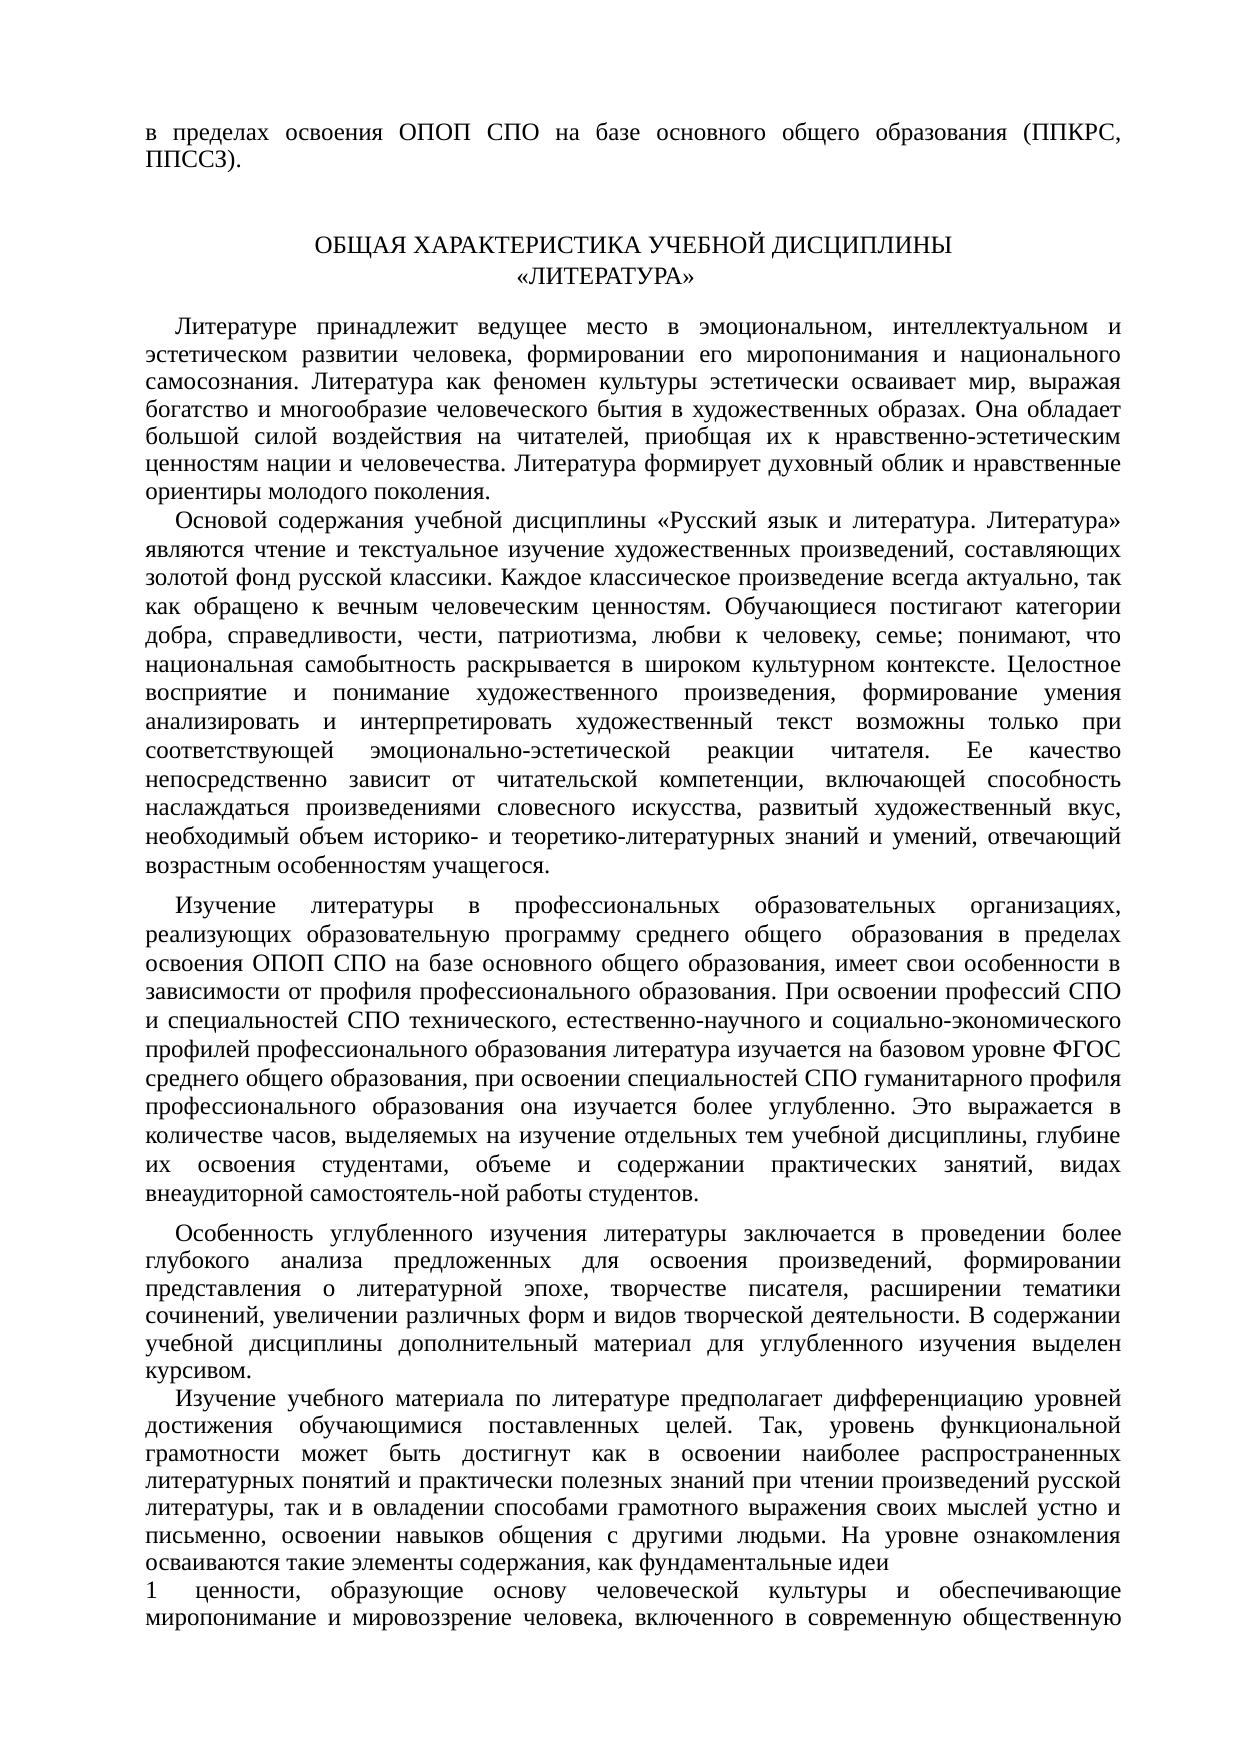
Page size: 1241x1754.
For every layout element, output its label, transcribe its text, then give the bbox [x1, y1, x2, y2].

list ценности, образующие основу человеческой культуры и обеспечивающие миропонимание и мировоззрение человека, включенного в современную общественную [145, 1576, 1122, 1631]
text Литературе принадлежит ведущее место в эмоциональном, интеллектуальном и эстетическом развитии человека, формировании его миропонимания и национального самосознания. Литература как феномен культуры эстетически осваивает мир, выражая богатство и многообразие человеческого бытия в художественных образах. Она обладает большой силой воздействия на читателей, приобщая их к нравственно-эстетическим ценностям нации и человечества. Литература формирует духовный облик и нравственные ориентиры молодого поколения. [145, 313, 1122, 504]
text в пределах освоения ОПОП СПО на базе основного общего образования (ППКРС, ППССЗ). [145, 118, 1122, 173]
text Особенность углубленного изучения литературы заключается в проведении более глубокого анализа предложенных для освоения произведений, формировании представления о литературной эпохе, творчестве писателя, расширении тематики сочинений, увеличении различных форм и видов творческой деятельности. В содержании учебной дисциплины дополнительный материал для углубленного изучения выделен курсивом. [145, 1220, 1122, 1384]
text «ЛИТЕРАТУРА» [118, 261, 1093, 290]
text ОБЩАЯ ХАРАКТЕРИСТИКА УЧЕБНОЙ ДИСЦИПЛИНЫ [118, 230, 1149, 259]
text Изучение литературы в профессиональных образовательных организациях, реализующих образовательную программу среднего общего образования в пределах освоения ОПОП СПО на базе основного общего образования, имеет свои особенности в зависимости от профиля профессионального образования. При освоении профессий СПО и специальностей СПО технического, естественно-научного и социально-экономического профилей профессионального образования литература изучается на базовом уровне ФГОС среднего общего образования, при освоении специальностей СПО гуманитарного профиля профессионального образования она изучается более углубленно. Это выражается в количестве часов, выделяемых на изучение отдельных тем учебной дисциплины, глубине их освоения студентами, объеме и содержании практических занятий, видах внеаудиторной самостоятель-ной работы студентов. [145, 890, 1122, 1206]
text Изучение учебного материала по литературе предполагает дифференциацию уровней достижения обучающимися поставленных целей. Так, уровень функциональной грамотности может быть достигнут как в освоении наиболее распространенных литературных понятий и практически полезных знаний при чтении произведений русской литературы, так и в овладении способами грамотного выражения своих мыслей устно и письменно, освоении навыков общения с другими людьми. На уровне ознакомления осваиваются такие элементы содержания, как фундаментальные идеи [145, 1384, 1122, 1576]
text Основой содержания учебной дисциплины «Русский язык и литература. Литература» являются чтение и текстуальное изучение художественных произведений, составляющих золотой фонд русской классики. Каждое классическое произведение всегда актуально, так как обращено к вечным человеческим ценностям. Обучающиеся постигают категории добра, справедливости, чести, патриотизма, любви к человеку, семье; понимают, что национальная самобытность раскрывается в широком культурном контексте. Целостное восприятие и понимание художественного произведения, формирование умения анализировать и интерпретировать художественный текст возможны только при соответствующей эмоционально-эстетической реакции читателя. Ее качество непосредственно зависит от читательской компетенции, включающей способность наслаждаться произведениями словесного искусства, развитый художественный вкус, необходимый объем историко- и теоретико-литературных знаний и умений, отвечающий возрастным особенностям учащегося. [145, 505, 1122, 879]
